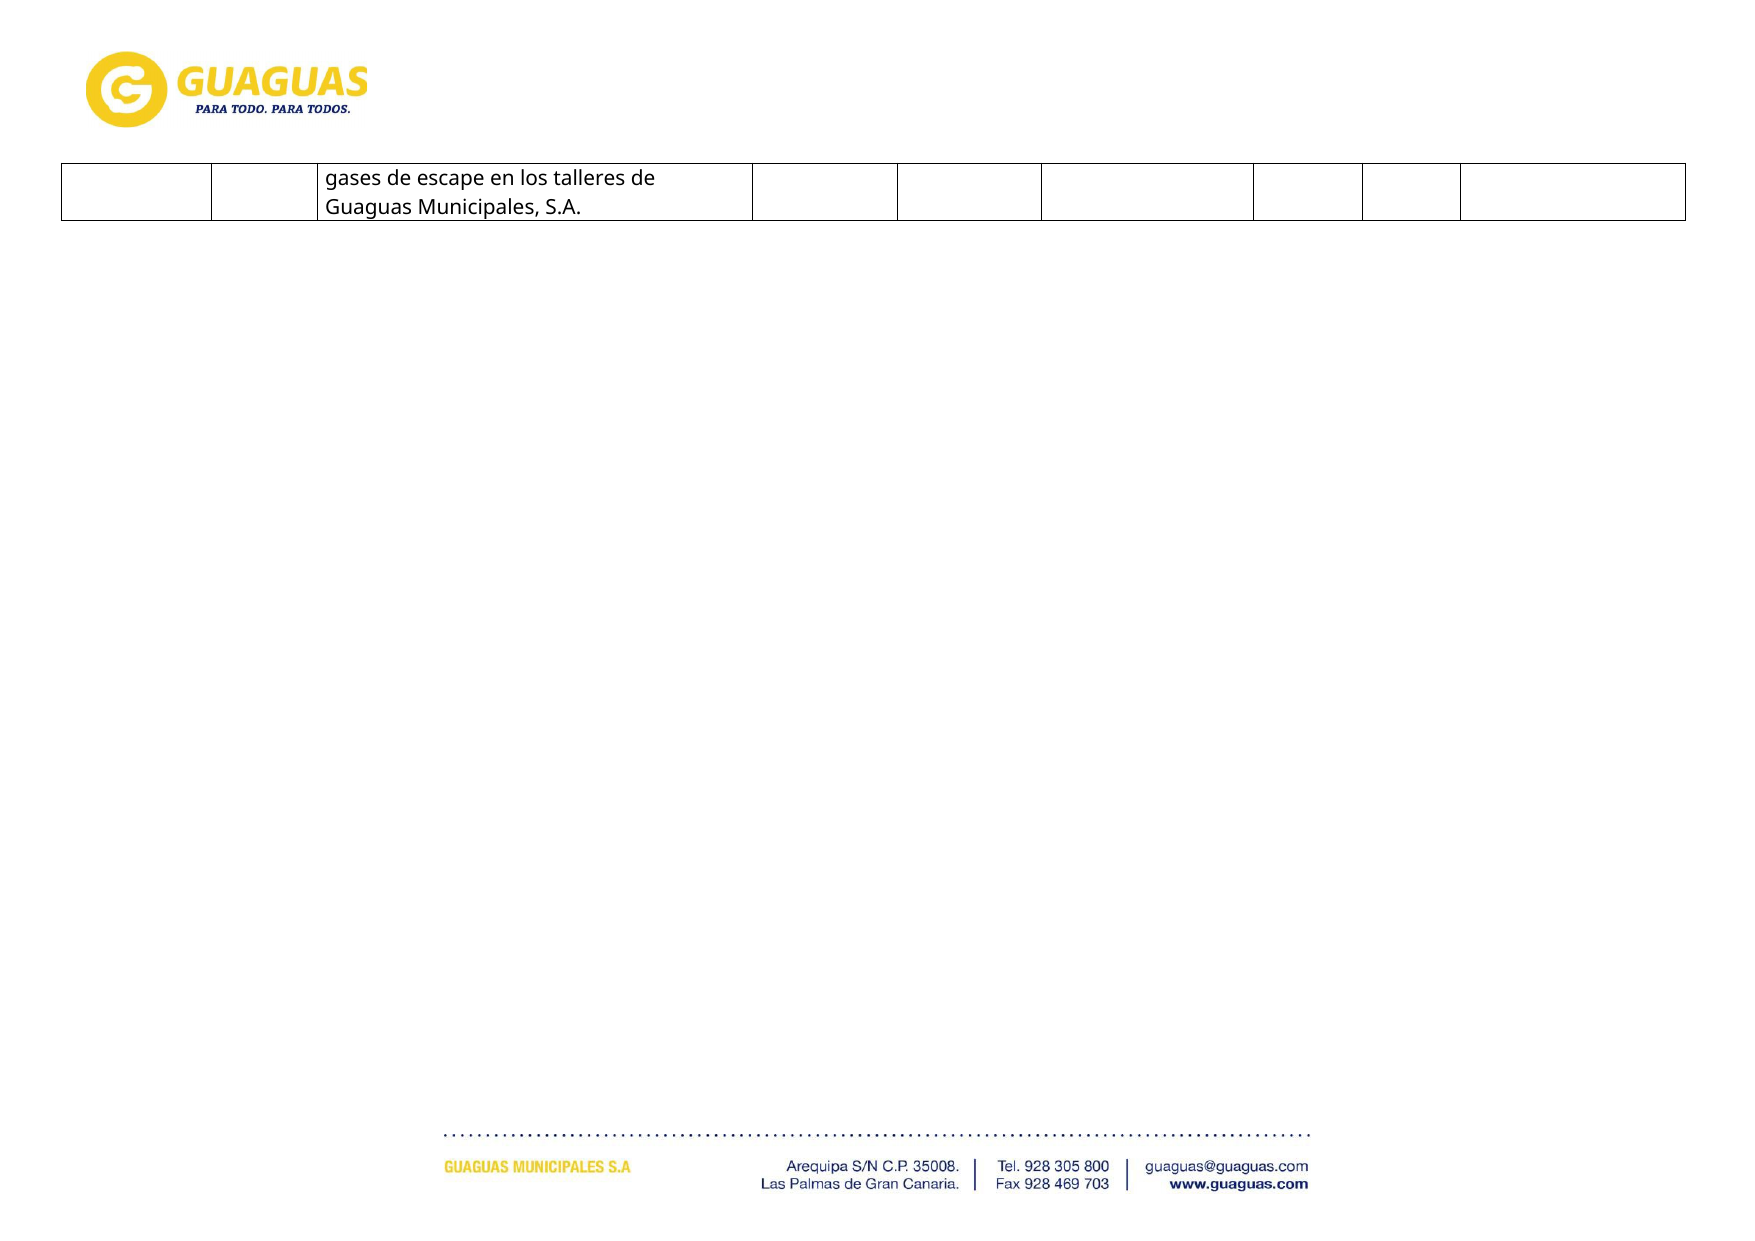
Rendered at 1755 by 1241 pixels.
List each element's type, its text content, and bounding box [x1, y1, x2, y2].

table_cell [1254, 164, 1362, 220]
table_cell [753, 164, 897, 220]
table_cell [62, 164, 211, 220]
table_cell [212, 164, 317, 220]
table_cell [1461, 164, 1685, 220]
table_cell gases de escape en los talleres de Guaguas Municipales, S.A. [318, 164, 752, 220]
table_cell [898, 164, 1041, 220]
table_cell [1363, 164, 1460, 220]
table_cell [1042, 164, 1253, 220]
